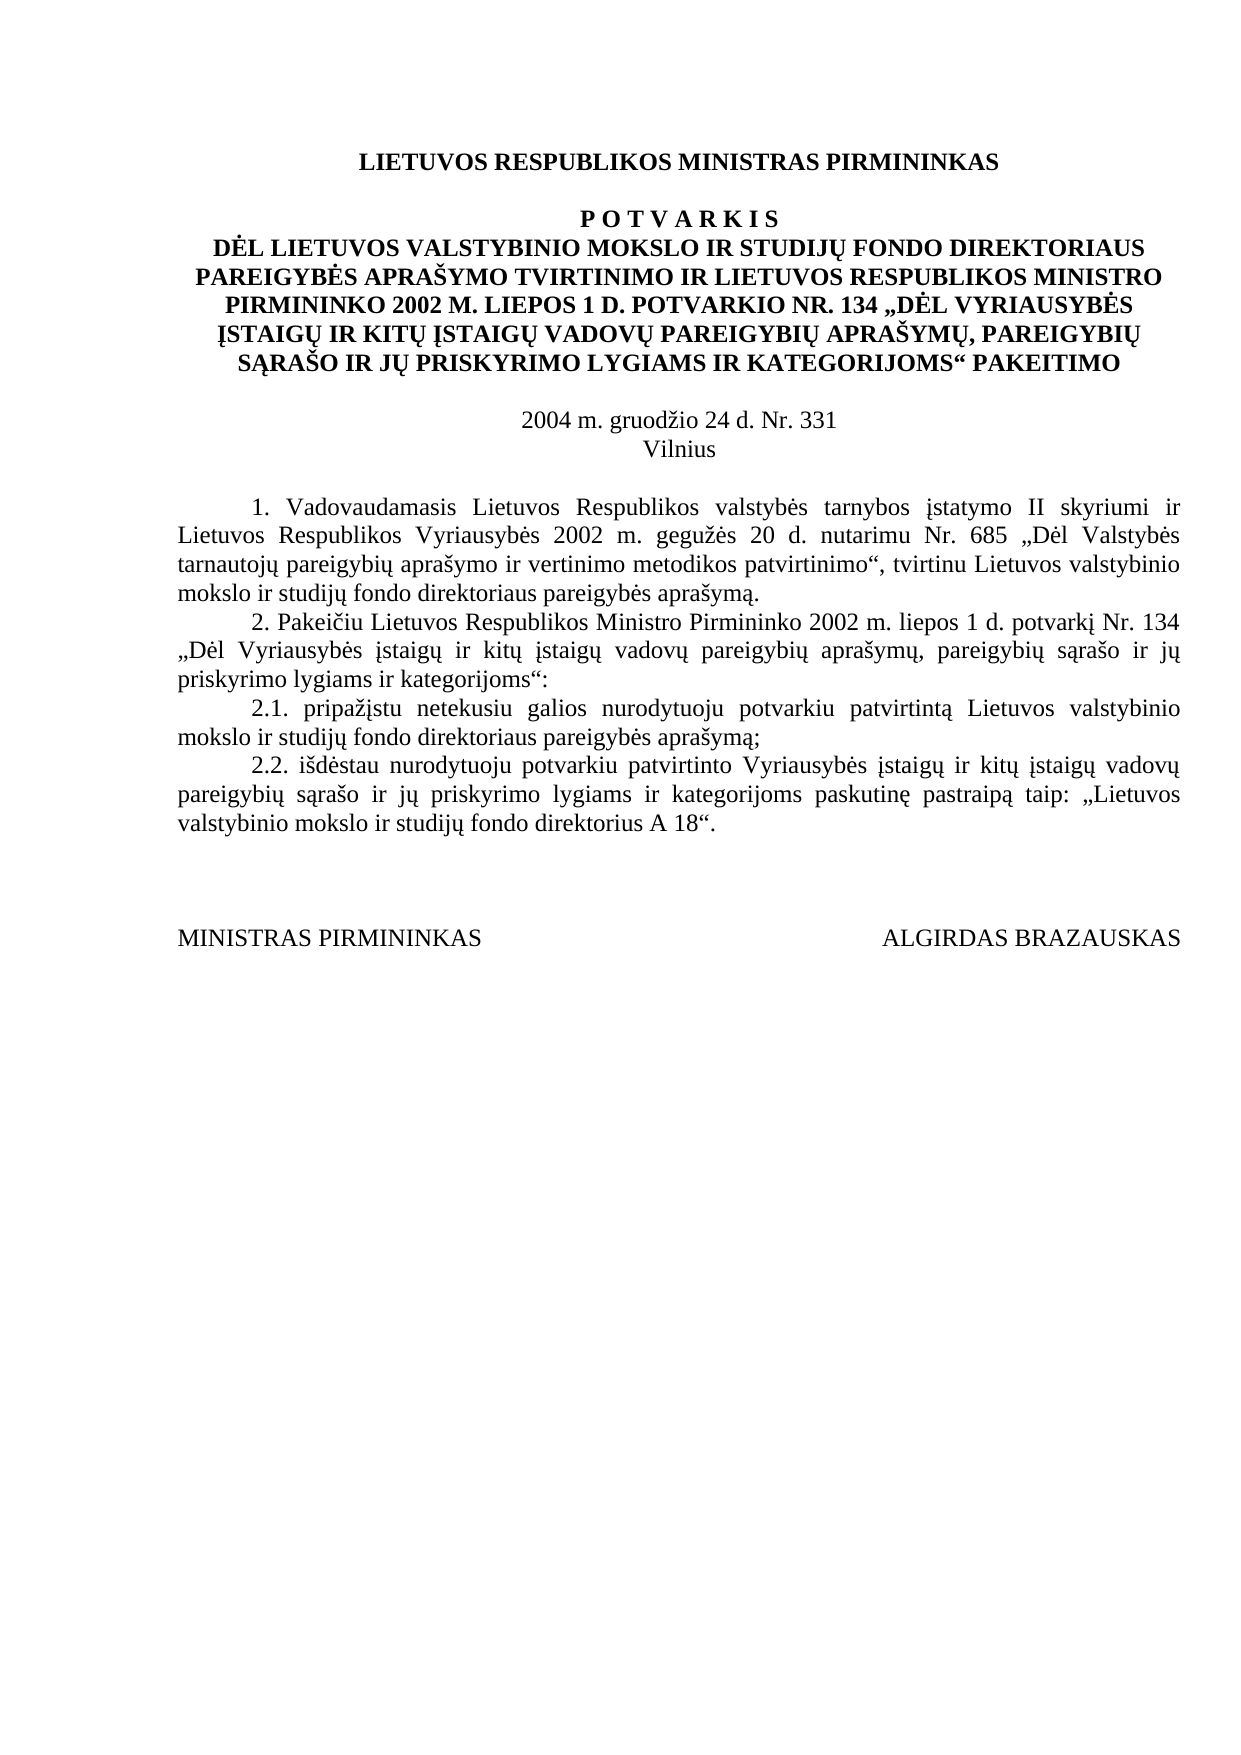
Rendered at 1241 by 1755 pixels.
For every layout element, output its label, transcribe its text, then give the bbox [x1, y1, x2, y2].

text Vilnius [177, 434, 1181, 463]
text LIETUVOS RESPUBLIKOS MINISTRAS PIRMININKAS [177, 147, 1181, 176]
text DĖL LIETUVOS VALSTYBINIO MOKSLO IR STUDIJŲ FONDO DIREKTORIAUS PAREIGYBĖS APRAŠYMO TVIRTINIMO IR LIETUVOS RESPUBLIKOS MINISTRO PIRMININKO 2002 M. LIEPOS 1 D. POTVARKIO NR. 134 „DĖL VYRIAUSYBĖS ĮSTAIGŲ IR KITŲ ĮSTAIGŲ VADOVŲ PAREIGYBIŲ APRAŠYMŲ, PAREIGYBIŲ SĄRAŠO IR JŲ PRISKYRIMO LYGIAMS IR KATEGORIJOMS“ PAKEITIMO [177, 233, 1181, 377]
text P O T V A R K I S [177, 204, 1181, 233]
text Ministras Pirmininkas Algirdas Brazauskas [177, 923, 1181, 952]
text 2.2. išdėstau nurodytuoju potvarkiu patvirtinto Vyriausybės įstaigų ir kitų įstaigų vadovų pareigybių sąrašo ir jų priskyrimo lygiams ir kategorijoms paskutinę pastraipą taip: „Lietuvos valstybinio mokslo ir studijų fondo direktorius A 18“. [177, 751, 1181, 837]
text 1. Vadovaudamasis Lietuvos Respublikos valstybės tarnybos įstatymo II skyriumi ir Lietuvos Respublikos Vyriausybės 2002 m. gegužės 20 d. nutarimu Nr. 685 „Dėl Valstybės tarnautojų pareigybių aprašymo ir vertinimo metodikos patvirtinimo“, tvirtinu Lietuvos valstybinio mokslo ir studijų fondo direktoriaus pareigybės aprašymą. [177, 492, 1181, 607]
text 2.1. pripažįstu netekusiu galios nurodytuoju potvarkiu patvirtintą Lietuvos valstybinio mokslo ir studijų fondo direktoriaus pareigybės aprašymą; [177, 693, 1181, 751]
text 2. Pakeičiu Lietuvos Respublikos Ministro Pirmininko 2002 m. liepos 1 d. potvarkį Nr. 134 „Dėl Vyriausybės įstaigų ir kitų įstaigų vadovų pareigybių aprašymų, pareigybių sąrašo ir jų priskyrimo lygiams ir kategorijoms“: [177, 607, 1181, 693]
text 2004 m. gruodžio 24 d. Nr. 331 [177, 406, 1181, 434]
